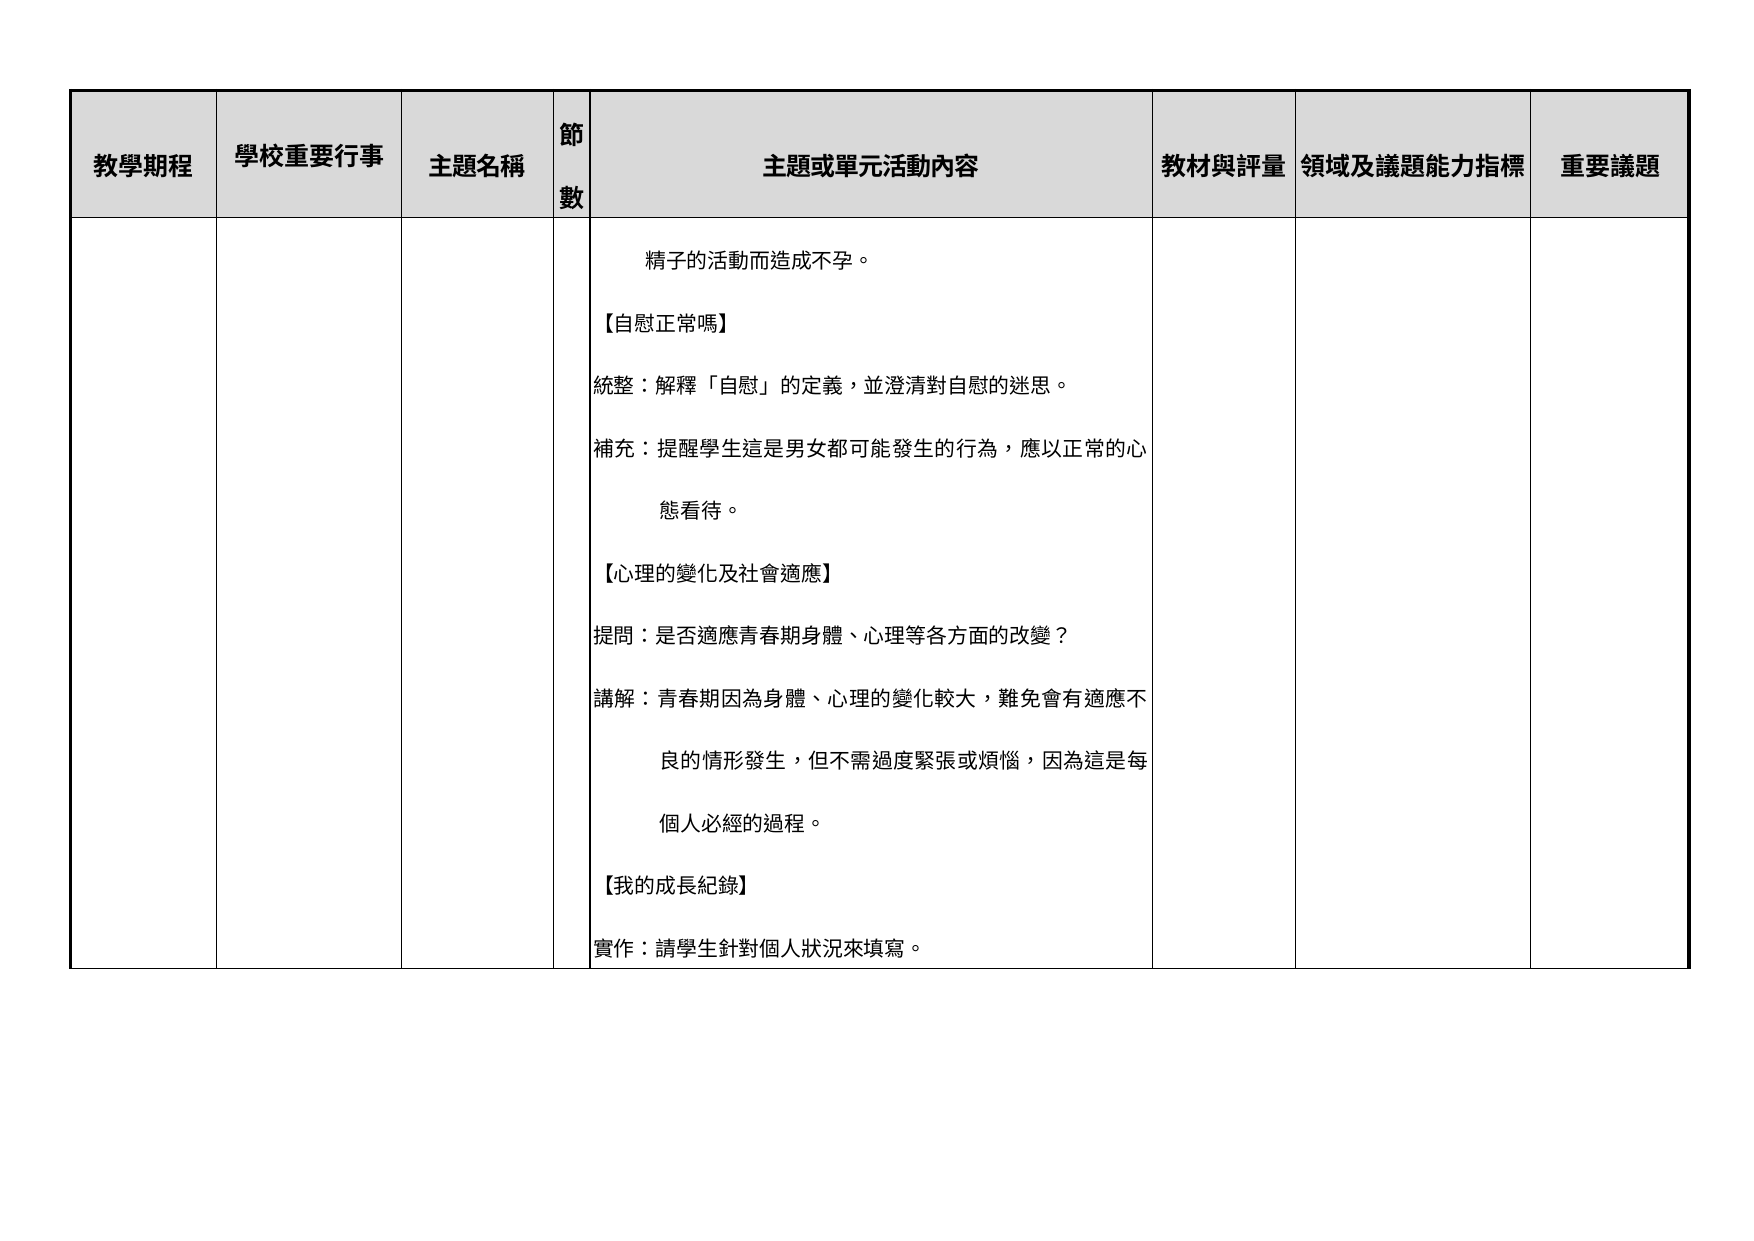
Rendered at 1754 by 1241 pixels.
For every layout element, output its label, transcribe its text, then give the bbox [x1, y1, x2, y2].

table_cell [1153, 218, 1295, 968]
table_header 主題名稱 [402, 92, 553, 217]
table_cell [217, 218, 401, 968]
table_cell 精子的活動而造成不孕。 【自慰正常嗎】 統整：解釋「自慰」的定義，並澄清對自慰的迷思。 補充：提醒學生這是男女都可能發生的行為，應以正常的心態看待。 【心理的變化及社會適應】 提問：是否適應青春期身體、心理等各方面的改變？ 講解：青春期因為身體、心理的變化較大，難免會有適應不良的情形發生，但不需過度緊張或煩惱，因為這是每個人必經的過程。 【我的成長紀錄】 實作：請學生針對個人狀況來填寫。 [591, 218, 1152, 968]
table_header 節數 [554, 92, 589, 217]
table_cell [72, 218, 216, 968]
table_header 主題或單元活動內容 [591, 92, 1152, 217]
table_header 重要議題 [1531, 92, 1687, 217]
table_header 教學期程 [72, 92, 216, 217]
table_cell [554, 218, 589, 968]
table_header 學校重要行事 [217, 92, 401, 217]
table_header 領域及議題能力指標 [1296, 92, 1530, 217]
table_cell [1296, 218, 1530, 968]
table_cell [1531, 218, 1687, 968]
table_header 教材與評量 [1153, 92, 1295, 217]
table_cell [402, 218, 553, 968]
